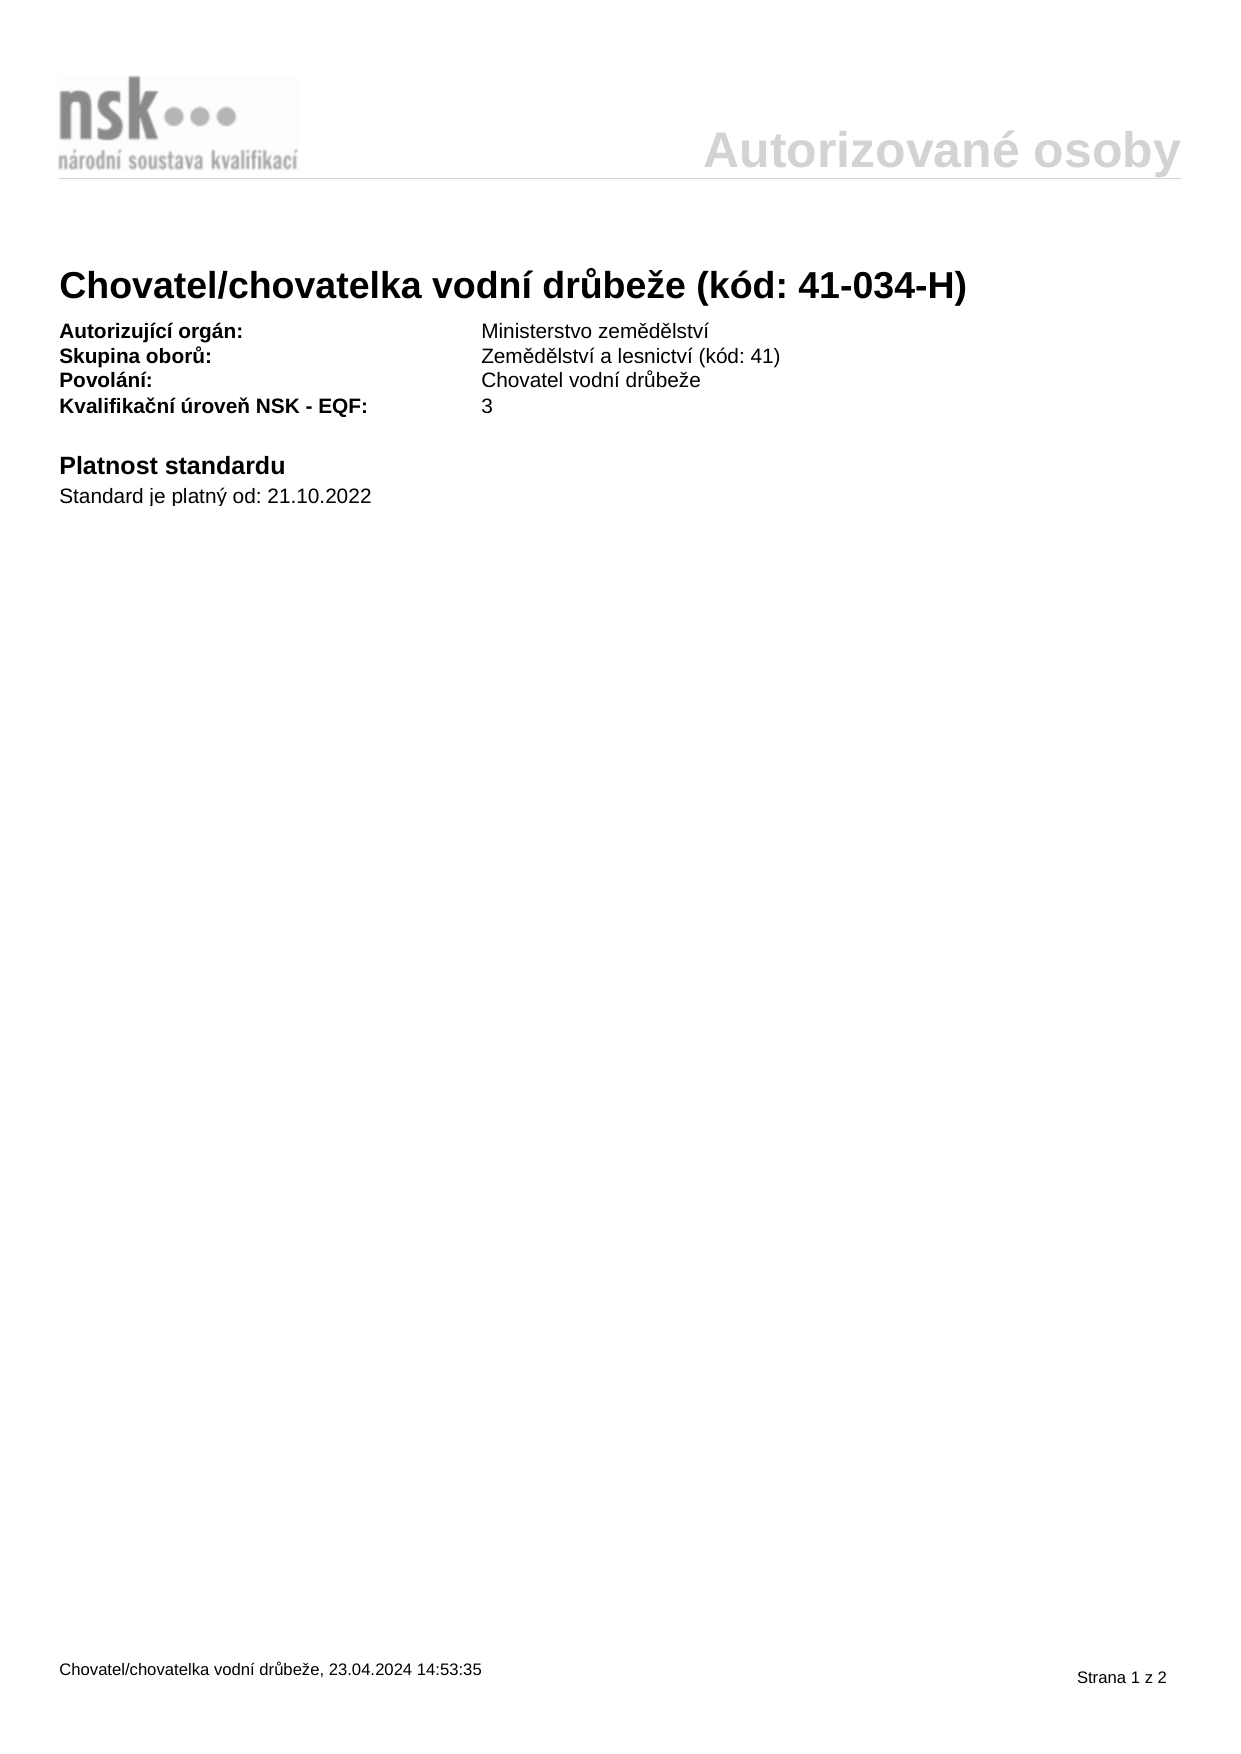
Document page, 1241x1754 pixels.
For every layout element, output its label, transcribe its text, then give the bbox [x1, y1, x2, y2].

table_cell 3 [481, 394, 1181, 417]
table_cell [618, 806, 626, 1106]
table_cell [886, 196, 1167, 224]
table_cell [886, 418, 1167, 447]
table_cell [860, 307, 886, 319]
table_cell [1167, 307, 1181, 319]
table_cell [59, 1384, 119, 1659]
table_cell [481, 506, 617, 806]
table_cell [1167, 1106, 1181, 1383]
table_cell [119, 1106, 481, 1383]
table_cell Standard je platný od: 21.10.2022 [59, 484, 1181, 506]
table_cell [481, 806, 617, 1106]
table_cell Chovatel/chovatelka vodní drůbeže (kód: 41-034-H) [59, 224, 1181, 307]
table_cell [1167, 506, 1181, 806]
table_cell [886, 1384, 1167, 1659]
table_cell [626, 418, 860, 447]
table_cell [481, 1384, 617, 1659]
table_cell [626, 1106, 860, 1383]
table_cell [119, 172, 481, 178]
table_cell [626, 196, 860, 224]
table_cell [1167, 806, 1181, 1106]
picture [57, 59, 619, 172]
table_cell [59, 806, 119, 1106]
table_cell [59, 506, 119, 806]
table_cell Platnost standardu [59, 448, 1181, 483]
table_cell [1167, 1384, 1181, 1659]
table_cell [59, 172, 119, 178]
table_cell Povolání: [59, 368, 481, 392]
table_cell [119, 806, 481, 1106]
table_cell Chovatel/chovatelka vodní drůbeže, 23.04.2024 14:53:35 [59, 1660, 860, 1696]
table_cell [119, 1384, 481, 1659]
table_cell [618, 418, 626, 447]
table_cell [1167, 1660, 1181, 1696]
table_cell [626, 506, 860, 806]
table_cell [618, 307, 626, 319]
table_cell [860, 418, 886, 447]
table_cell [481, 418, 617, 447]
table_cell [59, 196, 119, 224]
table_cell [618, 196, 626, 224]
table_cell [1167, 418, 1181, 447]
table_cell [860, 1106, 886, 1383]
table_cell [481, 196, 617, 224]
table_cell Chovatel vodní drůbeže [481, 368, 1181, 393]
table_cell Zemědělství a lesnictví (kód: 41) [481, 344, 1181, 368]
table_cell [618, 506, 626, 806]
table_cell [59, 418, 119, 447]
table_cell [481, 307, 617, 319]
table_cell [618, 1384, 626, 1659]
table_cell [626, 806, 860, 1106]
table_cell [119, 506, 481, 806]
table_cell Kvalifikační úroveň NSK - EQF: [59, 394, 481, 417]
table_cell [618, 172, 626, 178]
table_cell [481, 172, 617, 178]
table_cell [59, 1106, 119, 1383]
table_cell Autorizující orgán: [59, 319, 481, 343]
table_cell [618, 1106, 626, 1383]
table_cell Strana 1 z 2 [860, 1660, 1167, 1696]
table_cell [626, 307, 860, 319]
table_cell [886, 307, 1167, 319]
table_cell [626, 1384, 860, 1659]
table_header [619, 59, 626, 172]
table_cell Skupina oborů: [59, 344, 481, 368]
table_cell [886, 806, 1167, 1106]
table_cell [119, 418, 481, 447]
table_cell [481, 1106, 617, 1383]
table_header Autorizované osoby [626, 59, 1181, 178]
table_cell [886, 506, 1167, 806]
table_cell Ministerstvo zemědělství [481, 319, 1181, 344]
table_cell [1167, 196, 1181, 224]
table_cell [860, 1384, 886, 1659]
table_cell [119, 307, 481, 319]
table_cell [860, 506, 886, 806]
table_cell [886, 1106, 1167, 1383]
table_cell [860, 196, 886, 224]
table_cell [59, 179, 1181, 196]
table_cell [860, 806, 886, 1106]
table_cell [59, 307, 119, 319]
table_cell [119, 196, 481, 224]
